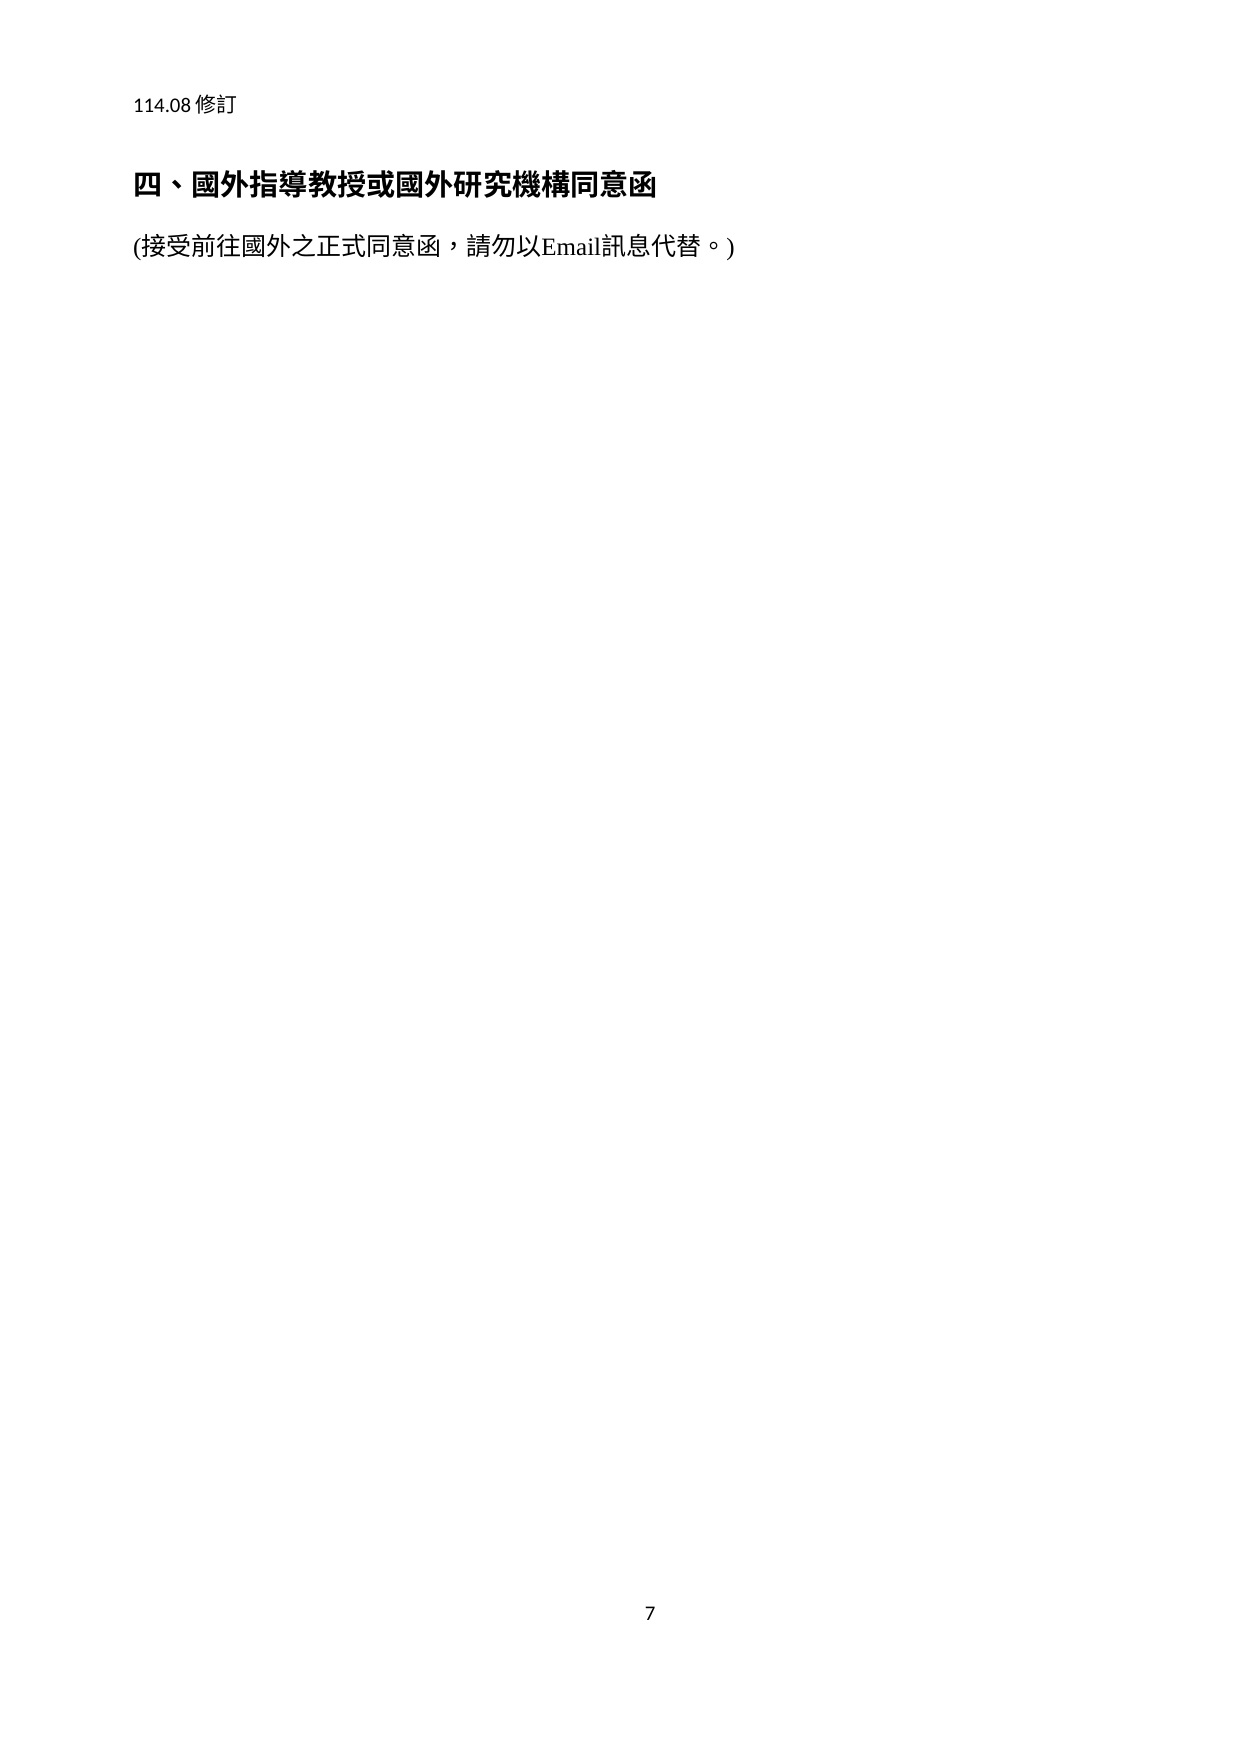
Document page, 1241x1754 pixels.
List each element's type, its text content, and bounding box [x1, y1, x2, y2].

text (接受前往國外之正式同意函，請勿以Email訊息代替。) [133, 203, 1167, 266]
text 四、國外指導教授或國外研究機構同意函 [133, 141, 1167, 203]
